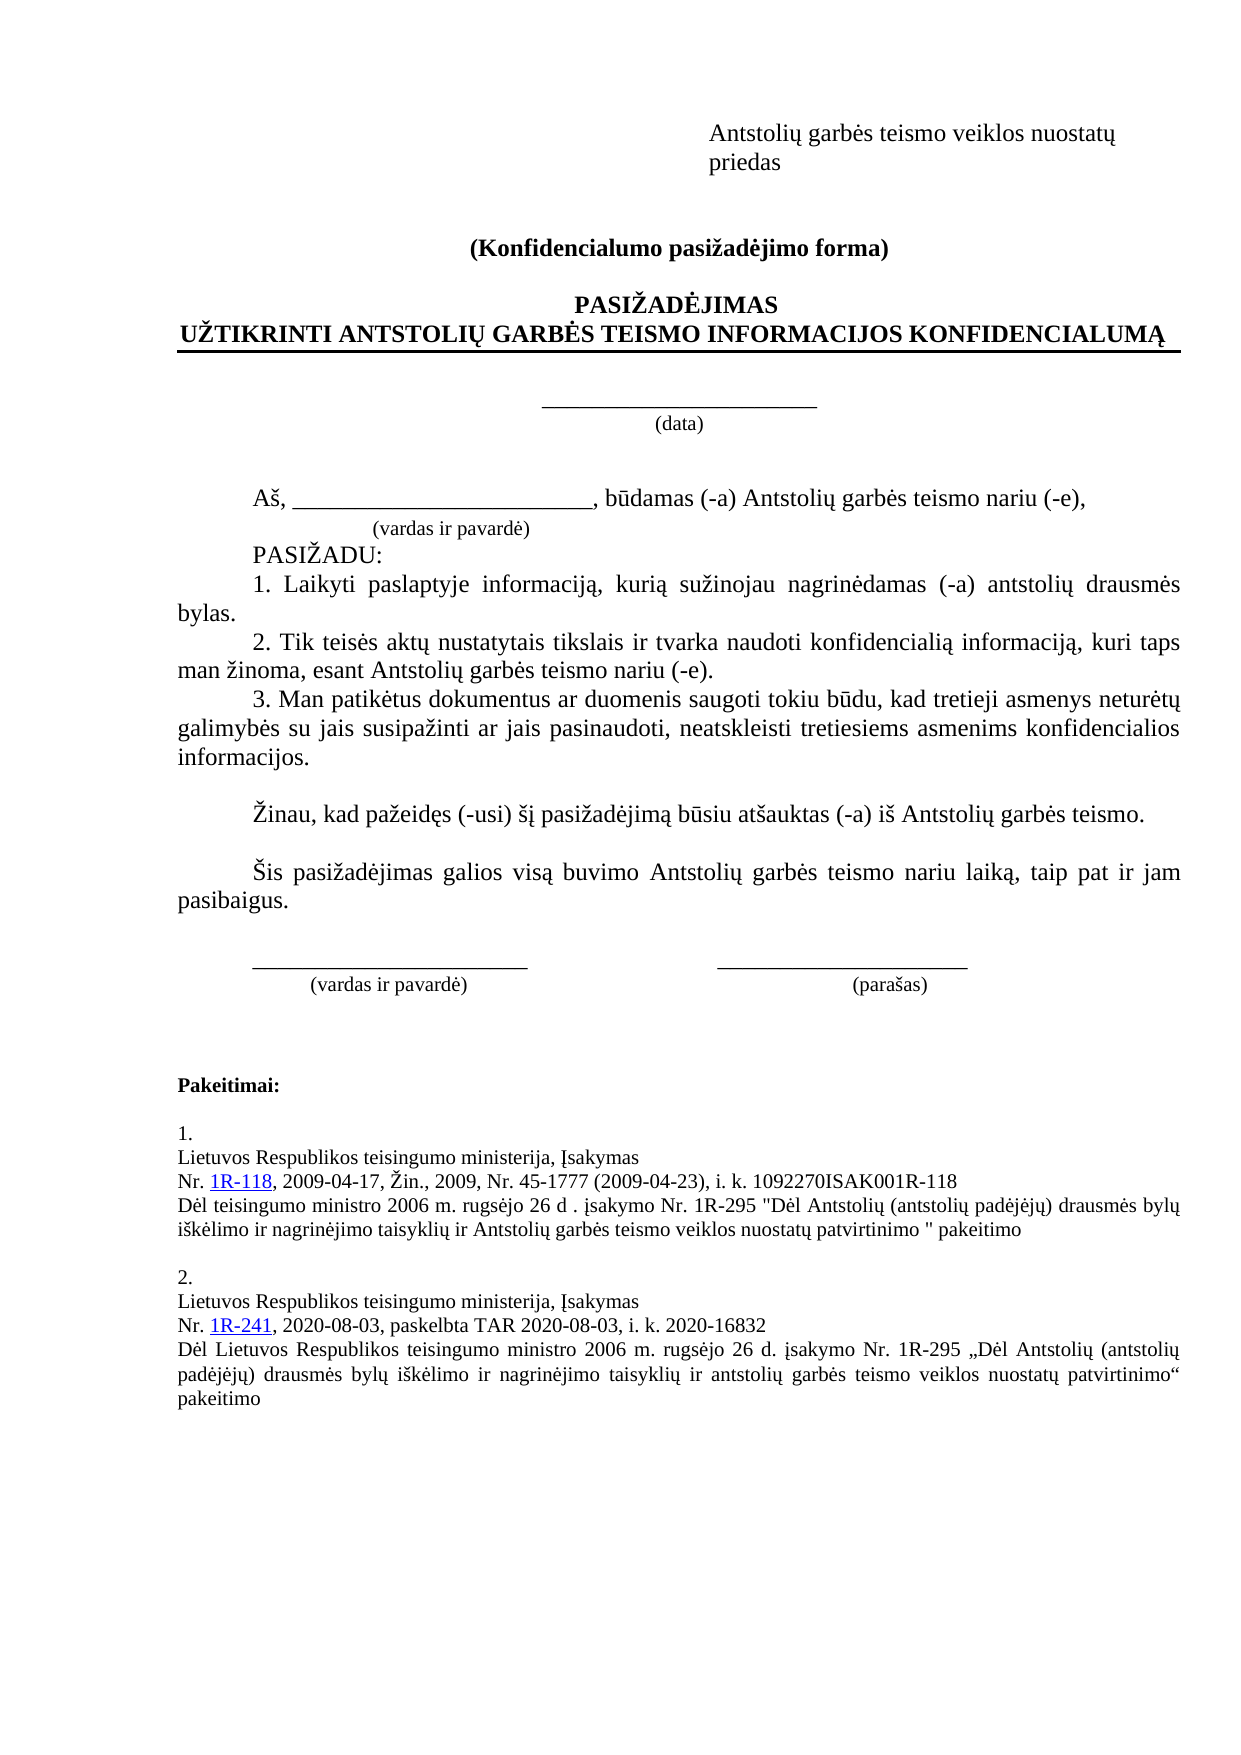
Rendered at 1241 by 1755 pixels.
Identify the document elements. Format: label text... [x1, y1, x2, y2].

text Dėl teisingumo ministro 2006 m. rugsėjo 26 d . įsakymo Nr. 1R-295 "Dėl Antstolių (antstolių padėjėjų) drausmės bylų iškėlimo ir nagrinėjimo taisyklių ir Antstolių garbės teismo veiklos nuostatų patvirtinimo " pakeitimo [177, 1193, 1181, 1241]
text ______________________ [177, 382, 1181, 411]
text Nr. 1R-241, 2020-08-03, paskelbta TAR 2020-08-03, i. k. 2020-16832 [177, 1313, 1181, 1337]
text PASIŽADU: [177, 541, 1181, 569]
text (vardas ir pavardė) (parašas) [177, 972, 1181, 996]
text Lietuvos Respublikos teisingumo ministerija, Įsakymas [177, 1289, 1181, 1313]
text Aš, ________________________, būdamas (-a) Antstolių garbės teismo nariu (-e), [177, 483, 1181, 512]
text (vardas ir pavardė) [177, 512, 1181, 541]
text Žinau, kad pažeidęs (-usi) šį pasižadėjimą būsiu atšauktas (-a) iš Antstolių garbės teismo. [177, 799, 1181, 828]
text 2. Tik teisės aktų nustatytais tikslais ir tvarka naudoti konfidencialią informaciją, kuri taps man žinoma, esant Antstolių garbės teismo nariu (-e). [177, 627, 1181, 684]
text (Konfidencialumo pasižadėjimo forma) [177, 233, 1181, 262]
text Antstolių garbės teismo veiklos nuostatų [177, 118, 1181, 147]
text PASIŽADĖJIMAS [177, 291, 1181, 319]
text 1. [177, 1121, 1181, 1145]
text Nr. 1R-118, 2009-04-17, Žin., 2009, Nr. 45-1777 (2009-04-23), i. k. 1092270ISAK001R-118 [177, 1169, 1181, 1193]
text Pakeitimai: [177, 1073, 1181, 1097]
text Dėl Lietuvos Respublikos teisingumo ministro 2006 m. rugsėjo 26 d. įsakymo Nr. 1R-295 „Dėl Antstolių (antstolių padėjėjų) drausmės bylų iškėlimo ir nagrinėjimo taisyklių ir antstolių garbės teismo veiklos nuostatų patvirtinimo“ pakeitimo [177, 1337, 1181, 1409]
text (data) [177, 411, 1181, 435]
text ______________________ ____________________ [177, 943, 1181, 972]
text 1. Laikyti paslaptyje informaciją, kurią sužinojau nagrinėdamas (-a) antstolių drausmės bylas. [177, 569, 1181, 627]
text Lietuvos Respublikos teisingumo ministerija, Įsakymas [177, 1145, 1181, 1169]
text 2. [177, 1265, 1181, 1289]
text 3. Man patikėtus dokumentus ar duomenis saugoti tokiu būdu, kad tretieji asmenys neturėtų galimybės su jais susipažinti ar jais pasinaudoti, neatskleisti tretiesiems asmenims konfidencialios informacijos. [177, 684, 1181, 771]
text UŽTIKRINTI ANTSTOLIŲ GARBĖS TEISMO INFORMACIJOS KONFIDENCIALUMĄ [177, 319, 1181, 350]
text priedas [177, 147, 1181, 176]
text Šis pasižadėjimas galios visą buvimo Antstolių garbės teismo nariu laiką, taip pat ir jam pasibaigus. [177, 857, 1181, 914]
